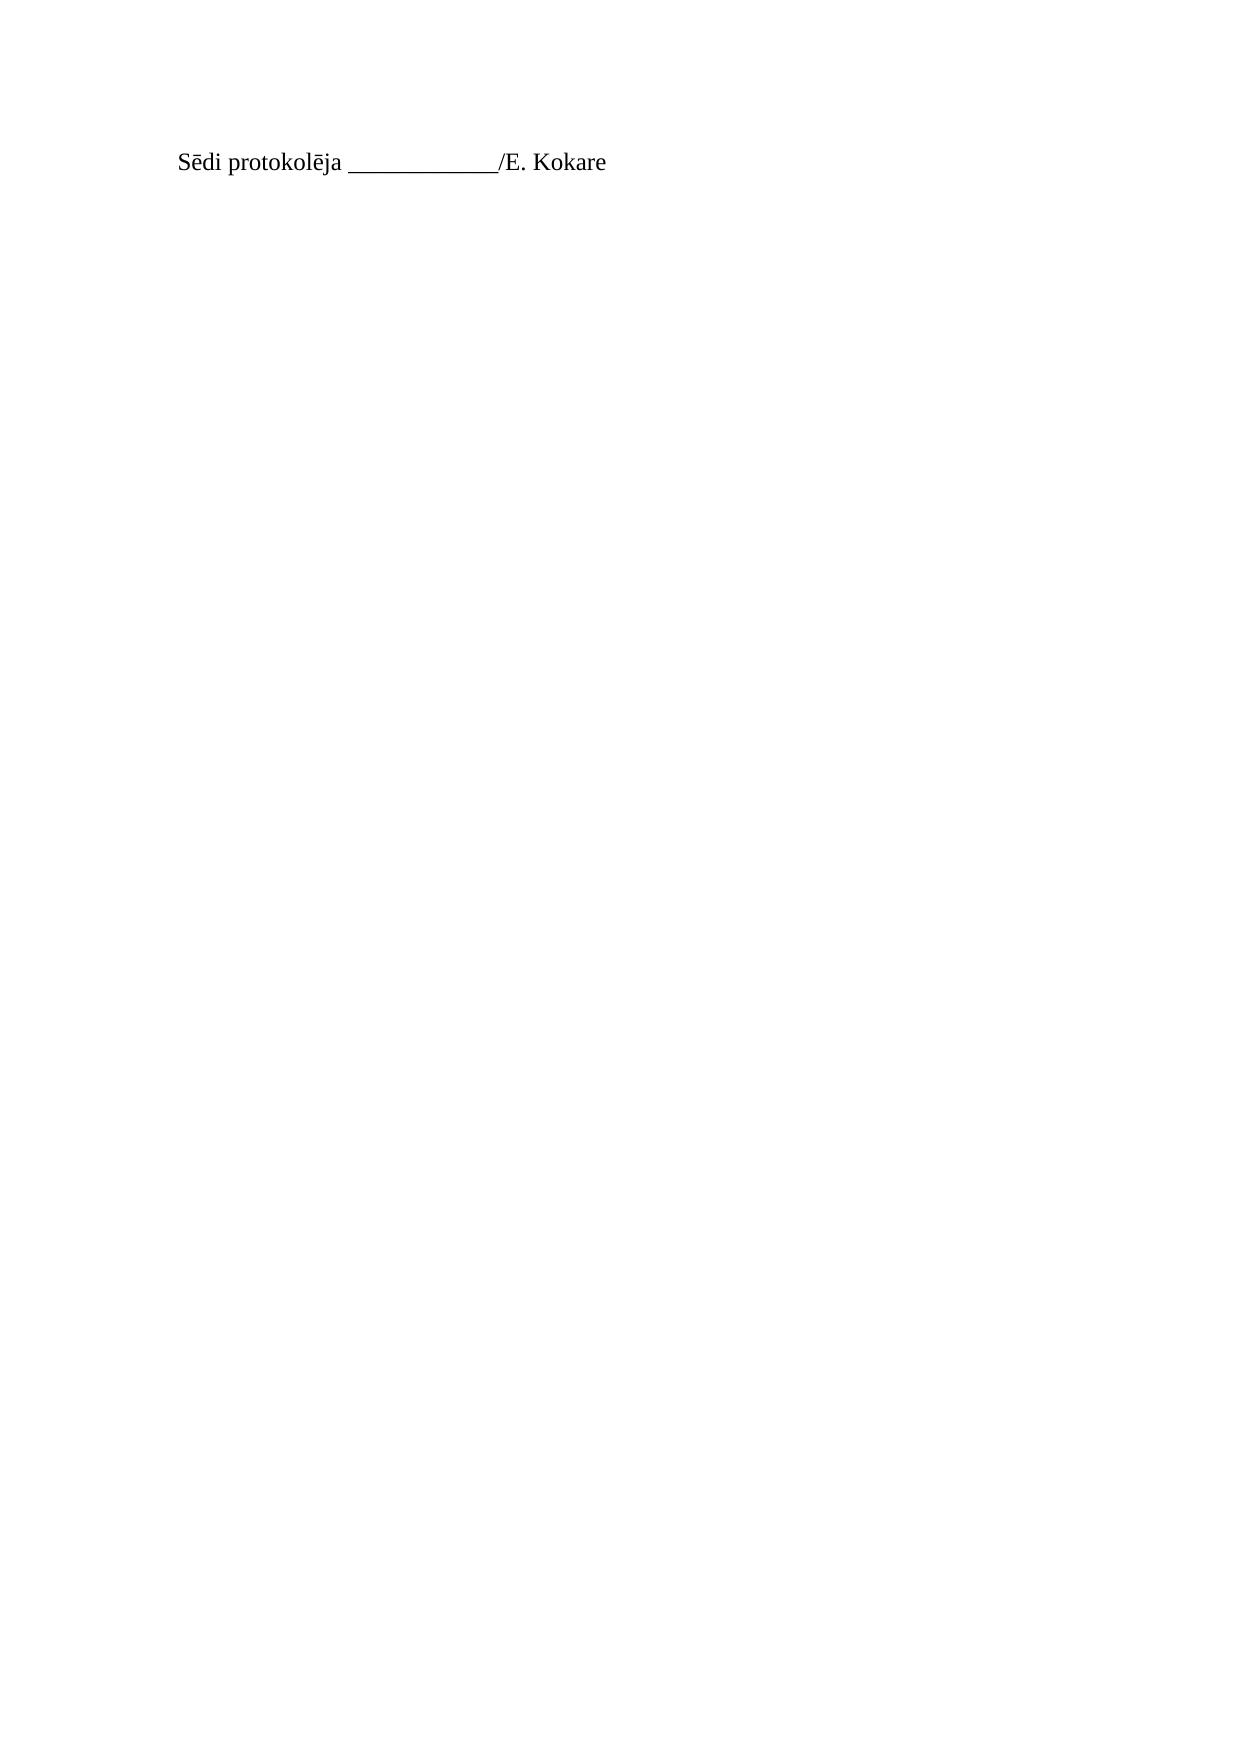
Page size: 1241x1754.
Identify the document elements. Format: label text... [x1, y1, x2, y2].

text Sēdi protokolēja ____________/E. Kokare [177, 147, 1122, 176]
